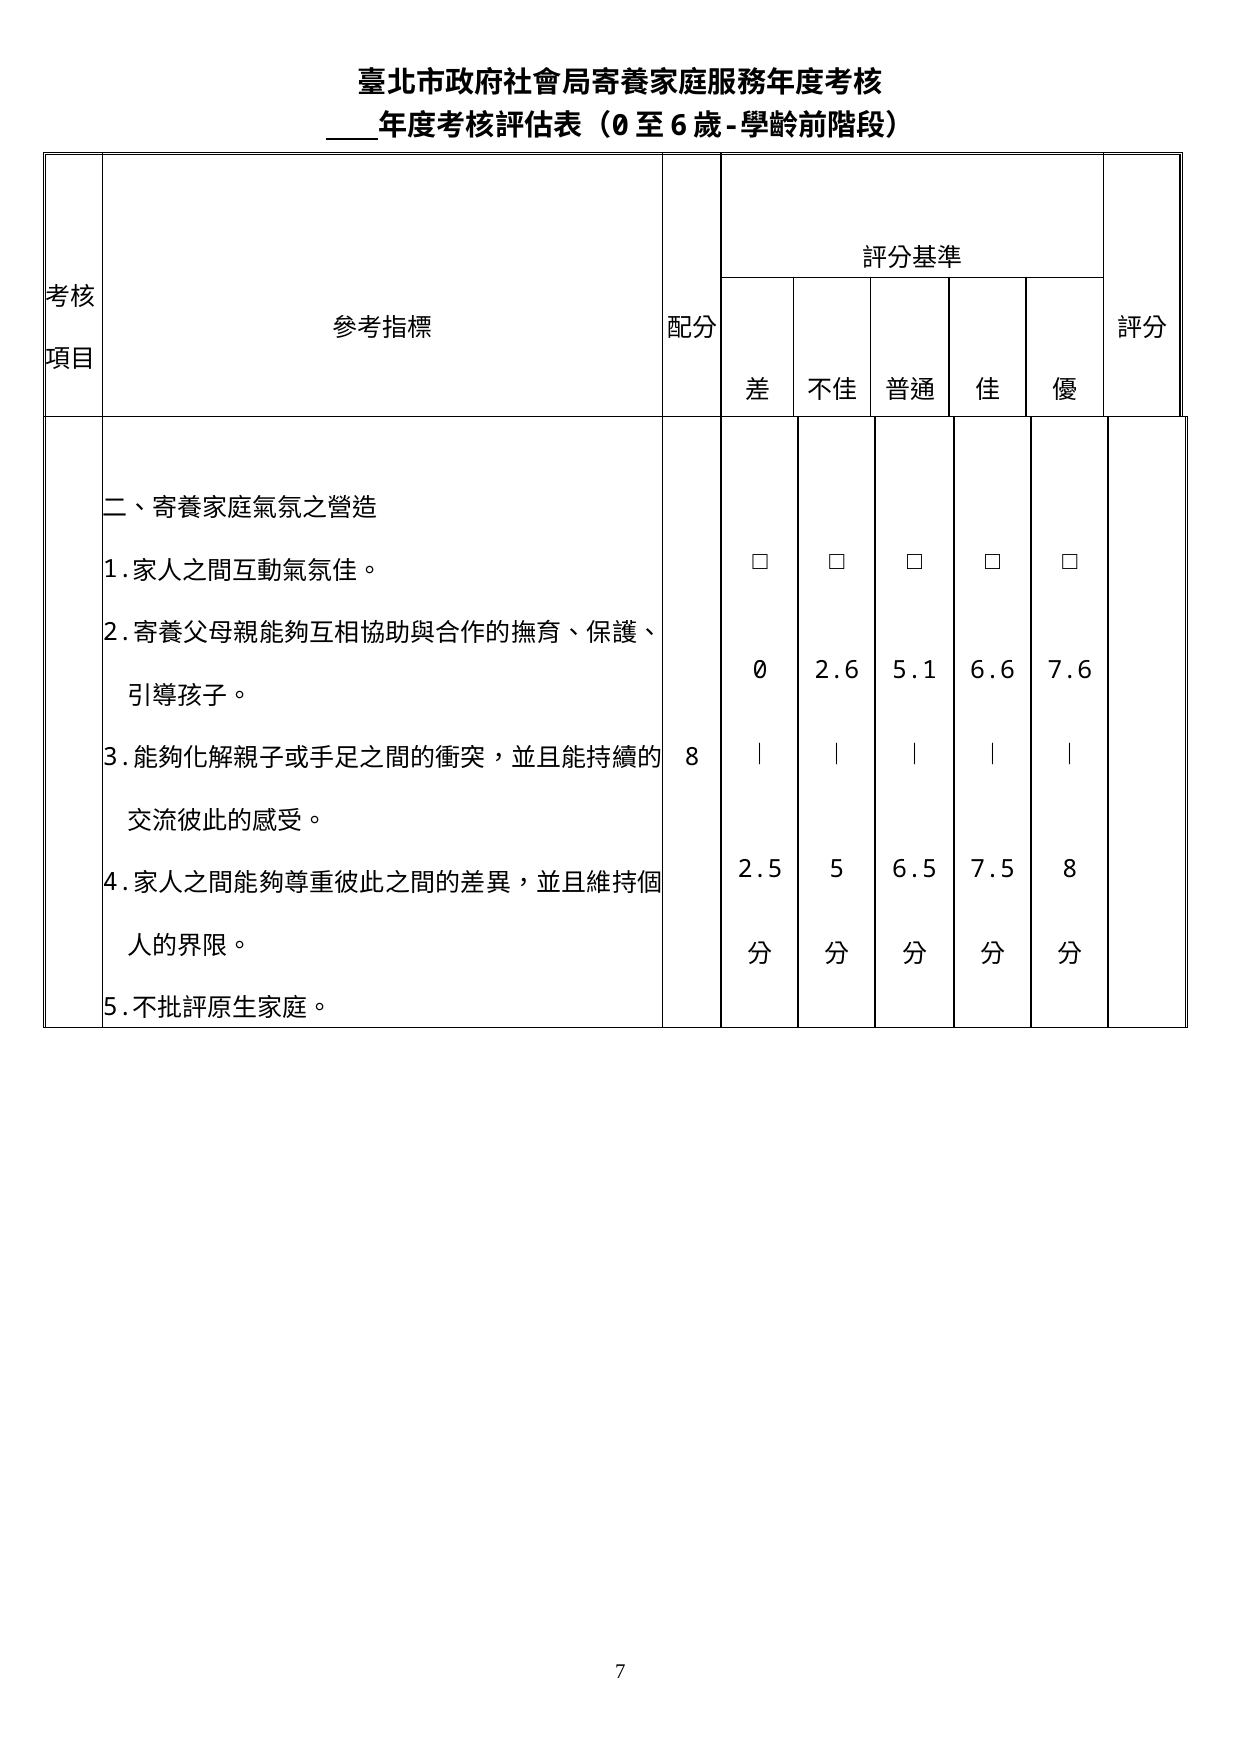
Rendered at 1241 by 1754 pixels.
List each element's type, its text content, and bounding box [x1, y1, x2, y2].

table_cell 8 [663, 417, 720, 1027]
table_cell 不佳 [794, 278, 870, 416]
table_cell □ 5.1 ︱ 6.5 分 [876, 417, 953, 1027]
table_cell 優 [1027, 278, 1103, 416]
table_cell [1109, 417, 1185, 1027]
table_cell 佳 [950, 278, 1025, 416]
table_header 考核項目 [46, 155, 102, 416]
table_header 評分 [1104, 155, 1179, 416]
table_cell 普通 [871, 278, 948, 416]
table_cell □ 2.6 ︱ 5 分 [799, 417, 874, 1027]
table_cell □ 7.6 ︱ 8 分 [1032, 417, 1107, 1027]
table_cell 差 [722, 278, 793, 416]
table_header 參考指標 [103, 155, 662, 416]
table_cell [46, 417, 102, 1027]
table_header 配分 [663, 155, 720, 416]
table_cell 二、寄養家庭氣氛之營造 1.家人之間互動氣氛佳。 2.寄養父母親能夠互相協助與合作的撫育、保護、引導孩子。 3.能夠化解親子或手足之間的衝突，並且能持續的交流彼此的感受。 4.家人之間能夠尊重彼此之間的差異，並且維持個人的界限。 5.不批評原生家庭。 [103, 417, 662, 1027]
table_cell □ 0 ︱ 2.5 分 [722, 417, 797, 1027]
table_cell □ 6.6 ︱ 7.5 分 [955, 417, 1030, 1027]
table_header 評分基準 [722, 155, 1103, 277]
